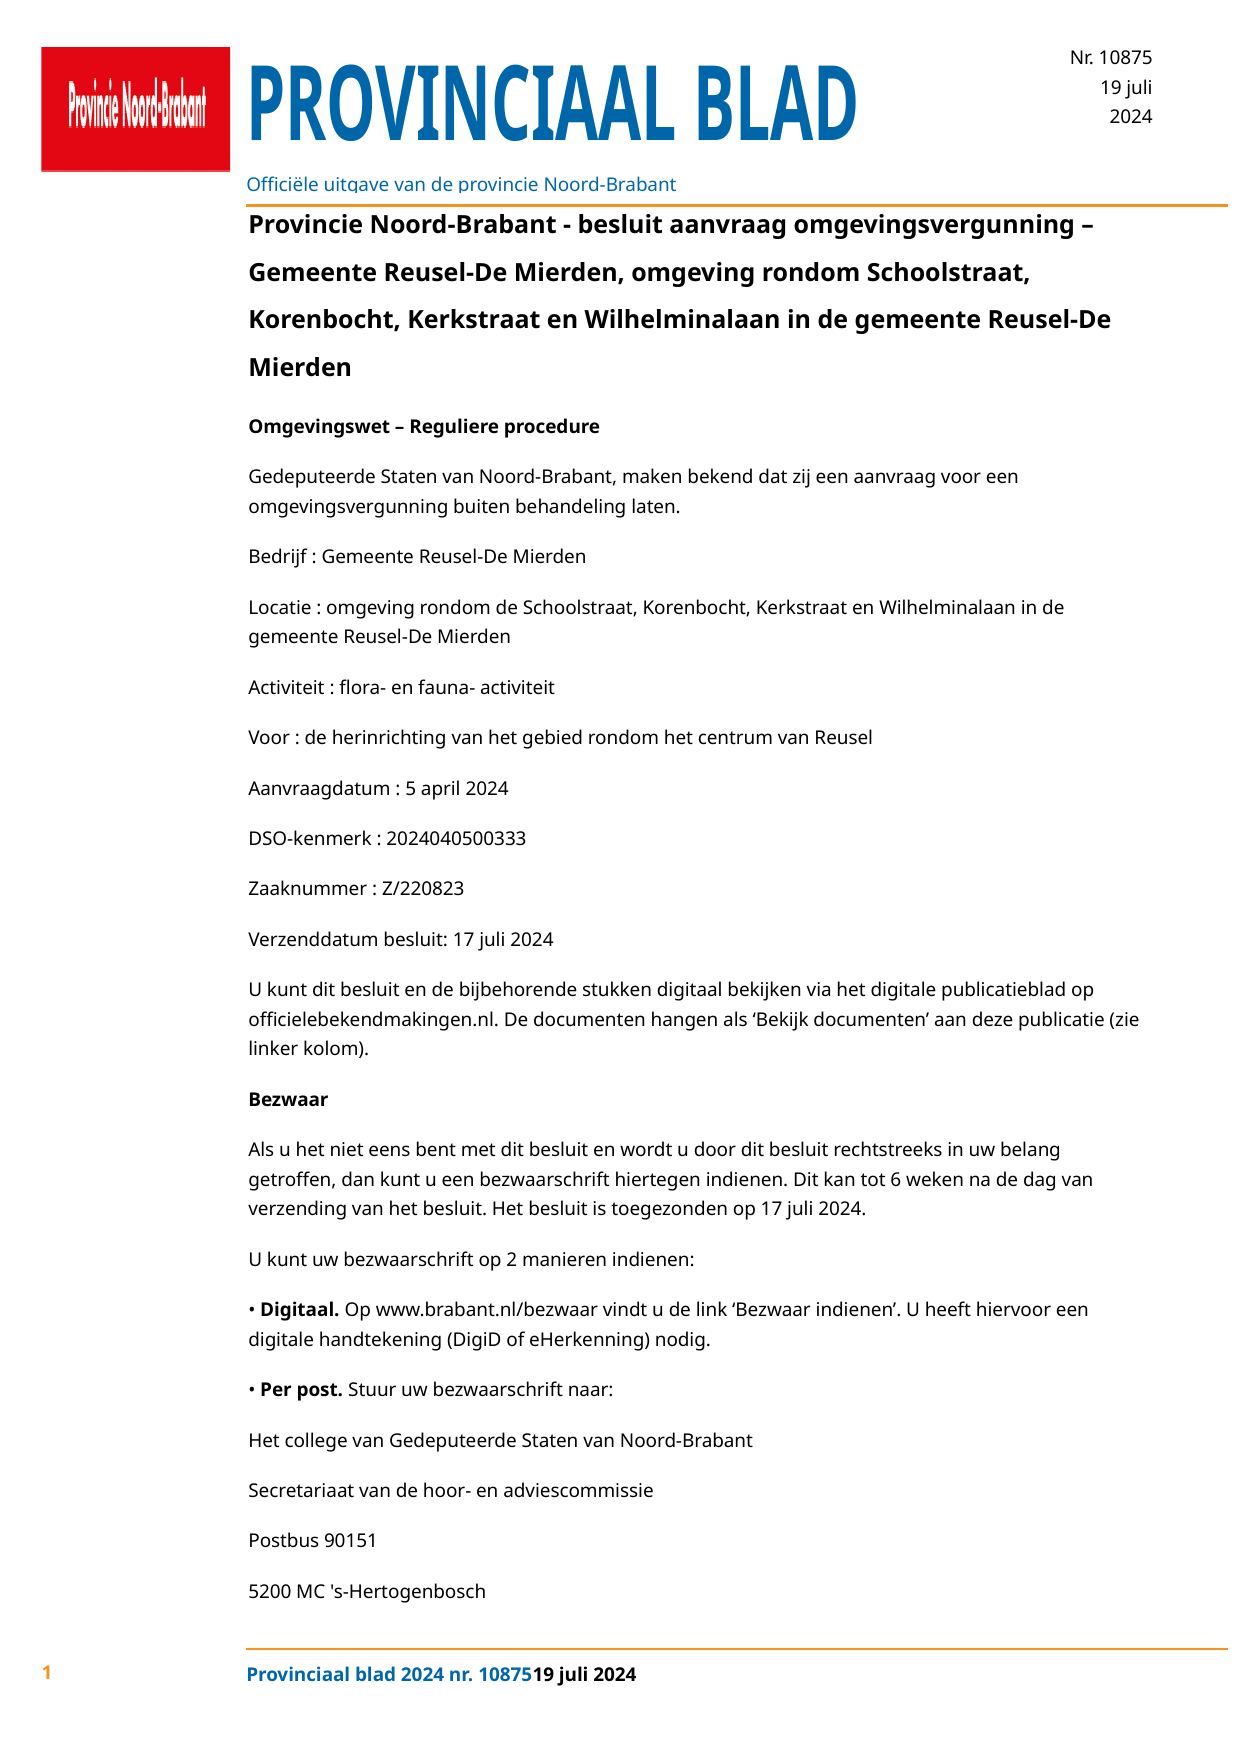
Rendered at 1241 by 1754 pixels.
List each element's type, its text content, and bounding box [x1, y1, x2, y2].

text Provincie Noord-Brabant - besluit aanvraag omgevingsvergunning – Gemeente Reusel-De Mierden, omgeving rondom Schoolstraat, Korenbocht, Kerkstraat en Wilhelminalaan in de gemeente Reusel-De Mierden [248, 207, 1152, 384]
text Bedrijf : Gemeente Reusel-De Mierden [248, 543, 1152, 569]
text Secretariaat van de hoor- en adviescommissie [248, 1477, 1152, 1503]
text Omgevingswet – Reguliere procedure [248, 413, 1152, 439]
text Het college van Gedeputeerde Staten van Noord-Brabant [248, 1427, 1152, 1453]
text Aanvraagdatum : 5 april 2024 [248, 775, 1152, 801]
text Zaaknummer : Z/220823 [248, 876, 1152, 901]
text • Per post. Stuur uw bezwaarschrift naar: [248, 1376, 1152, 1402]
text U kunt uw bezwaarschrift op 2 manieren indienen: [248, 1246, 1152, 1272]
text 5200 MC 's‑Hertogenbosch [248, 1578, 1152, 1604]
text U kunt dit besluit en de bijbehorende stukken digitaal bekijken via het digitale publicatieblad op officielebekendmakingen.nl. De documenten hangen als ‘Bekijk documenten’ aan deze publicatie (zie linker kolom). [248, 976, 1152, 1061]
text Verzenddatum besluit: 17 juli 2024 [248, 926, 1152, 952]
text Postbus 90151 [248, 1528, 1152, 1553]
text Gedeputeerde Staten van Noord-Brabant, maken bekend dat zij een aanvraag voor een omgevingsvergunning buiten behandeling laten. [248, 463, 1152, 519]
text Bezwaar [248, 1086, 1152, 1112]
text Activiteit : flora- en fauna- activiteit [248, 674, 1152, 700]
text Locatie : omgeving rondom de Schoolstraat, Korenbocht, Kerkstraat en Wilhelminalaan in de gemeente Reusel-De Mierden [248, 594, 1152, 649]
text Voor : de herinrichting van het gebied rondom het centrum van Reusel [248, 724, 1152, 750]
picture [41, 47, 231, 172]
text Als u het niet eens bent met dit besluit en wordt u door dit besluit rechtstreeks in uw belang getroffen, dan kunt u een bezwaarschrift hiertegen indienen. Dit kan tot 6 weken na de dag van verzending van het besluit. Het besluit is toegezonden op 17 juli 2024. [248, 1136, 1152, 1221]
text DSO-kenmerk : 2024040500333 [248, 825, 1152, 851]
text • Digitaal. Op www.brabant.nl/bezwaar vindt u de link ‘Bezwaar indienen’. U heeft hiervoor een digitale handtekening (DigiD of eHerkenning) nodig. [248, 1296, 1152, 1352]
